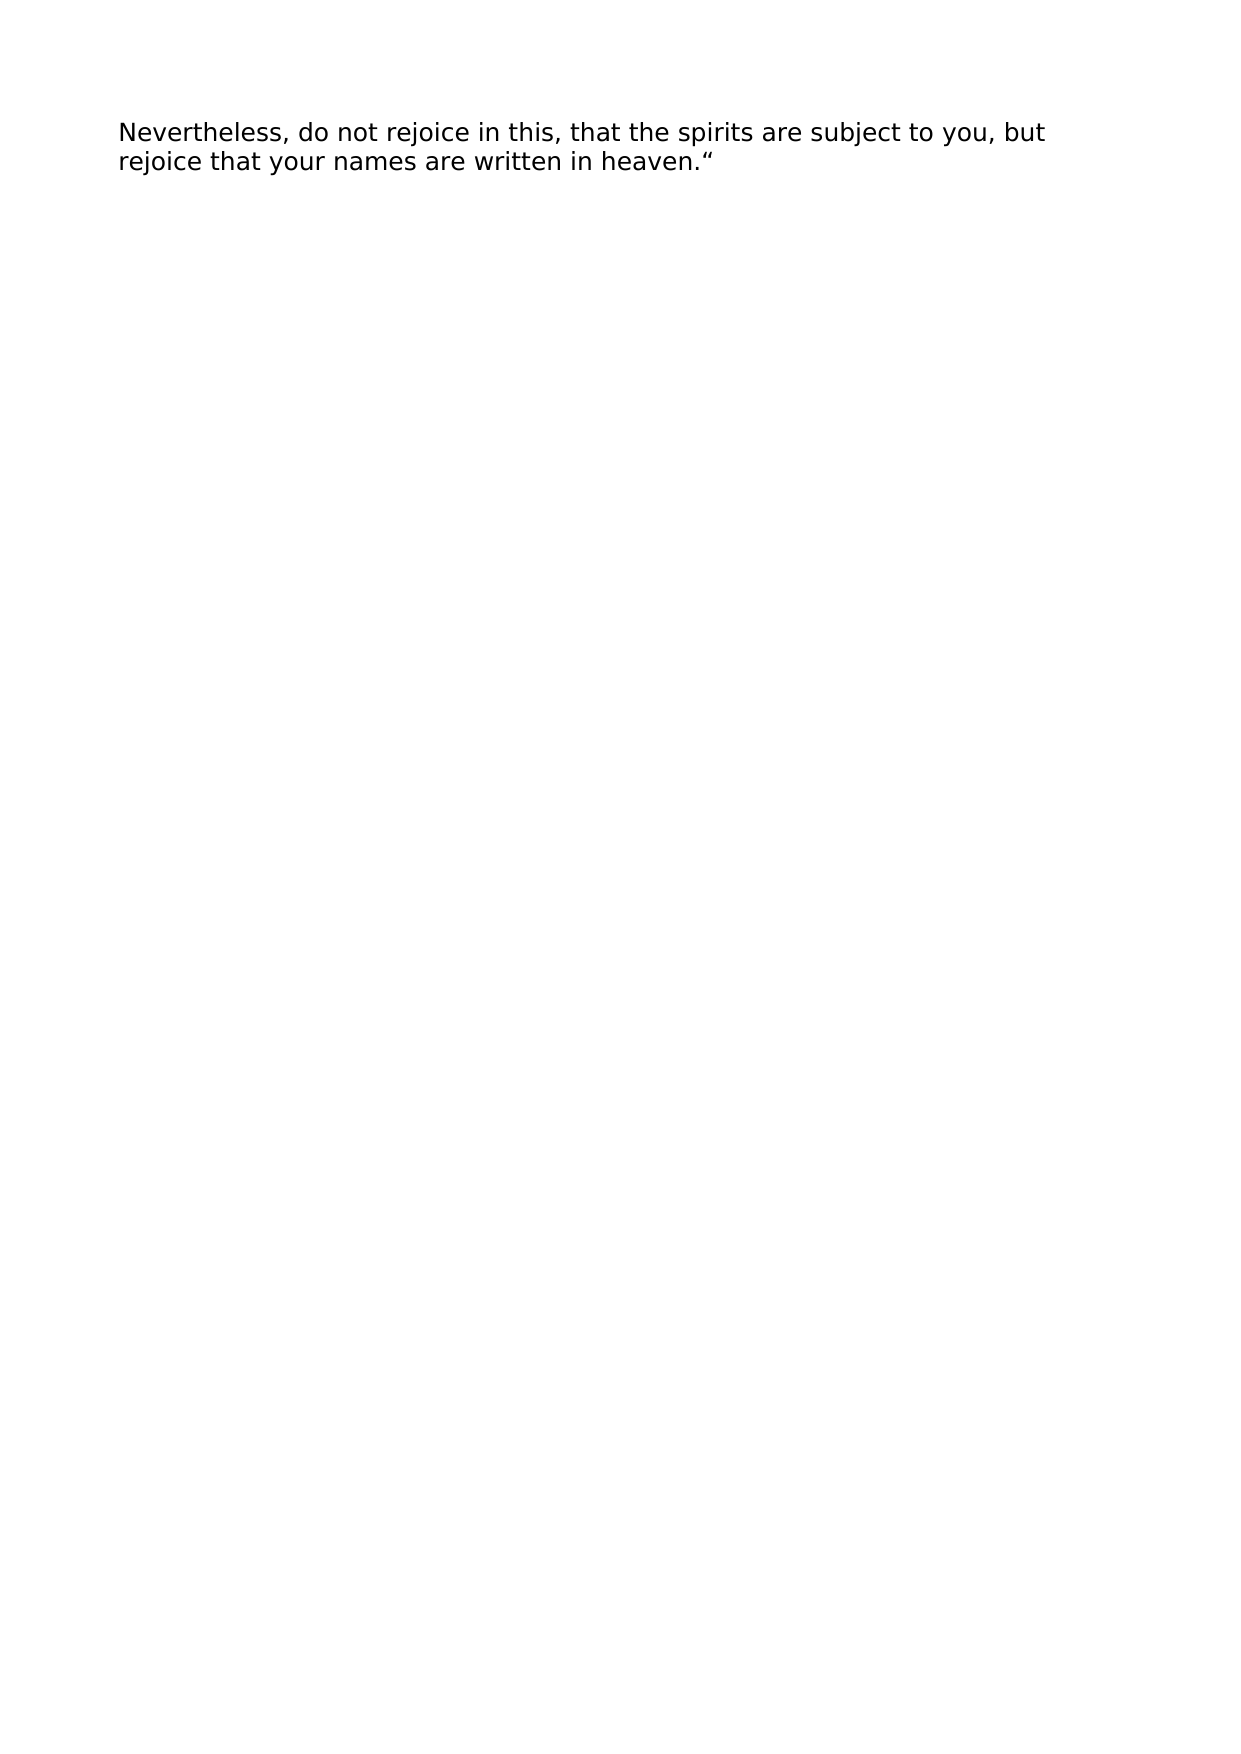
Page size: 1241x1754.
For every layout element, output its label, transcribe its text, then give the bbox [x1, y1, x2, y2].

text Nevertheless, do not rejoice in this, that the spirits are subject to you, but rejoice that your names are written in heaven.“ [118, 118, 1122, 176]
